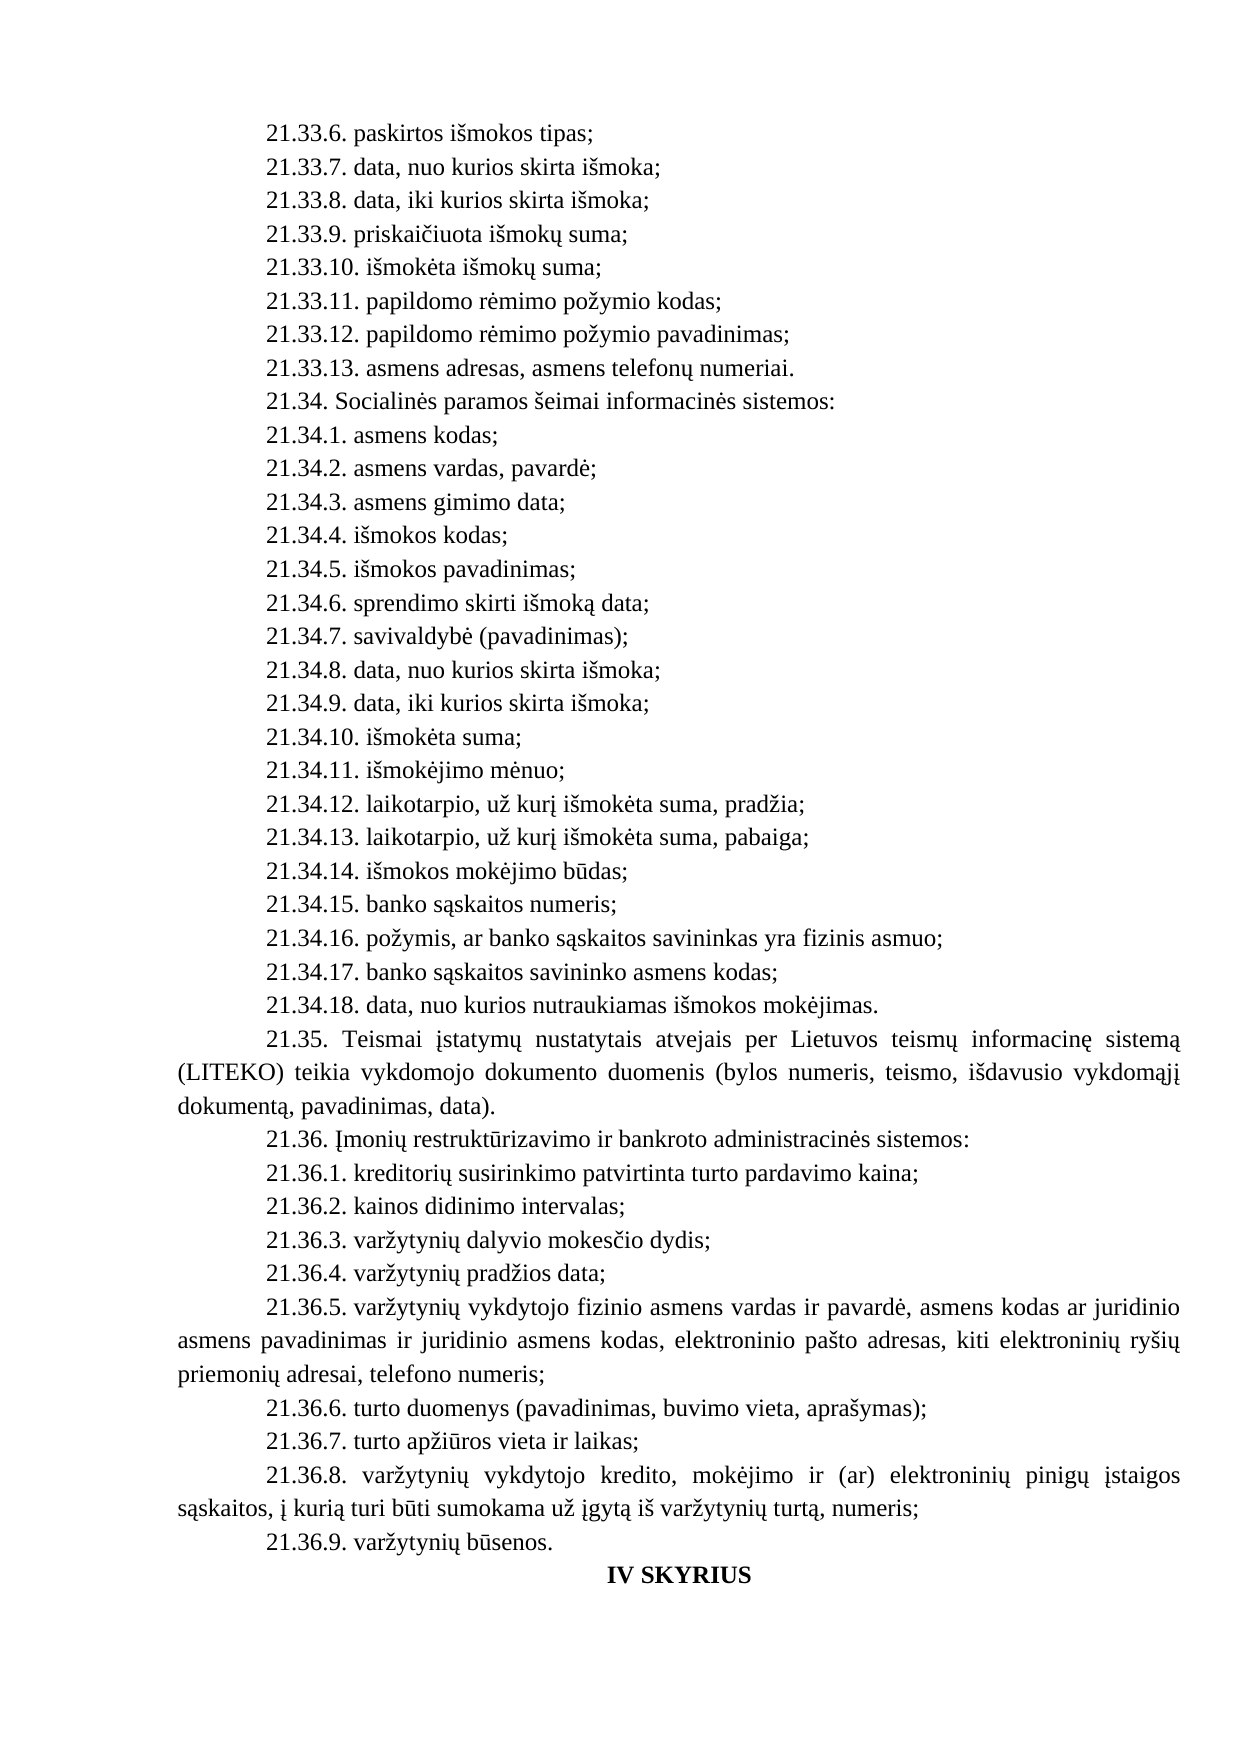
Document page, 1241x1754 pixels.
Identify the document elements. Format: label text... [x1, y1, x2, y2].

text 21.34.9. data, iki kurios skirta išmoka; [177, 688, 1181, 717]
text 21.33.9. priskaičiuota išmokų suma; [177, 219, 1181, 247]
text 21.34.5. išmokos pavadinimas; [177, 554, 1181, 583]
text 21.33.13. asmens adresas, asmens telefonų numeriai. [177, 353, 1181, 382]
text 21.34.18. data, nuo kurios nutraukiamas išmokos mokėjimas. [177, 990, 1181, 1019]
text 21.36.6. turto duomenys (pavadinimas, buvimo vieta, aprašymas); [177, 1393, 1181, 1421]
text 21.36.8. varžytynių vykdytojo kredito, mokėjimo ir (ar) elektroninių pinigų įstaigos sąskaitos, į kurią turi būti sumokama už įgytą iš varžytynių turtą, numeris; [177, 1460, 1181, 1522]
text 21.34.12. laikotarpio, už kurį išmokėta suma, pradžia; [177, 789, 1181, 818]
text 21.36.2. kainos didinimo intervalas; [177, 1191, 1181, 1220]
text 21.33.10. išmokėta išmokų suma; [177, 252, 1181, 281]
text 21.33.11. papildomo rėmimo požymio kodas; [177, 286, 1181, 314]
text 21.36.7. turto apžiūros vieta ir laikas; [177, 1426, 1181, 1455]
text 21.34.8. data, nuo kurios skirta išmoka; [177, 655, 1181, 683]
text 21.36. Įmonių restruktūrizavimo ir bankroto administracinės sistemos: [177, 1124, 1181, 1153]
text 21.36.4. varžytynių pradžios data; [177, 1258, 1181, 1287]
text 21.35. Teismai įstatymų nustatytais atvejais per Lietuvos teismų informacinę sistemą (LITEKO) teikia vykdomojo dokumento duomenis (bylos numeris, teismo, išdavusio vykdomąjį dokumentą, pavadinimas, data). [177, 1024, 1181, 1119]
text 21.34.15. banko sąskaitos numeris; [177, 889, 1181, 918]
text 21.34.2. asmens vardas, pavardė; [177, 453, 1181, 482]
text 21.33.6. paskirtos išmokos tipas; [177, 118, 1181, 147]
text 21.34.3. asmens gimimo data; [177, 487, 1181, 516]
text 21.34. Socialinės paramos šeimai informacinės sistemos: [177, 386, 1181, 415]
text 21.34.7. savivaldybė (pavadinimas); [177, 621, 1181, 650]
text 21.34.6. sprendimo skirti išmoką data; [177, 588, 1181, 616]
text 21.33.8. data, iki kurios skirta išmoka; [177, 185, 1181, 214]
text IV SKYRIUS [177, 1560, 1181, 1589]
text 21.34.1. asmens kodas; [177, 420, 1181, 449]
text 21.36.3. varžytynių dalyvio mokesčio dydis; [177, 1225, 1181, 1254]
text 21.34.10. išmokėta suma; [177, 722, 1181, 751]
text 21.34.14. išmokos mokėjimo būdas; [177, 856, 1181, 885]
text 21.34.4. išmokos kodas; [177, 521, 1181, 549]
text 21.34.13. laikotarpio, už kurį išmokėta suma, pabaiga; [177, 822, 1181, 851]
text 21.36.1. kreditorių susirinkimo patvirtinta turto pardavimo kaina; [177, 1158, 1181, 1187]
text 21.34.11. išmokėjimo mėnuo; [177, 755, 1181, 784]
text 21.34.16. požymis, ar banko sąskaitos savininkas yra fizinis asmuo; [177, 923, 1181, 952]
text 21.36.9. varžytynių būsenos. [177, 1527, 1181, 1556]
text 21.36.5. varžytynių vykdytojo fizinio asmens vardas ir pavardė, asmens kodas ar juridinio asmens pavadinimas ir juridinio asmens kodas, elektroninio pašto adresas, kiti elektroninių ryšių priemonių adresai, telefono numeris; [177, 1292, 1181, 1388]
text 21.33.7. data, nuo kurios skirta išmoka; [177, 152, 1181, 180]
text 21.33.12. papildomo rėmimo požymio pavadinimas; [177, 319, 1181, 348]
text 21.34.17. banko sąskaitos savininko asmens kodas; [177, 957, 1181, 985]
